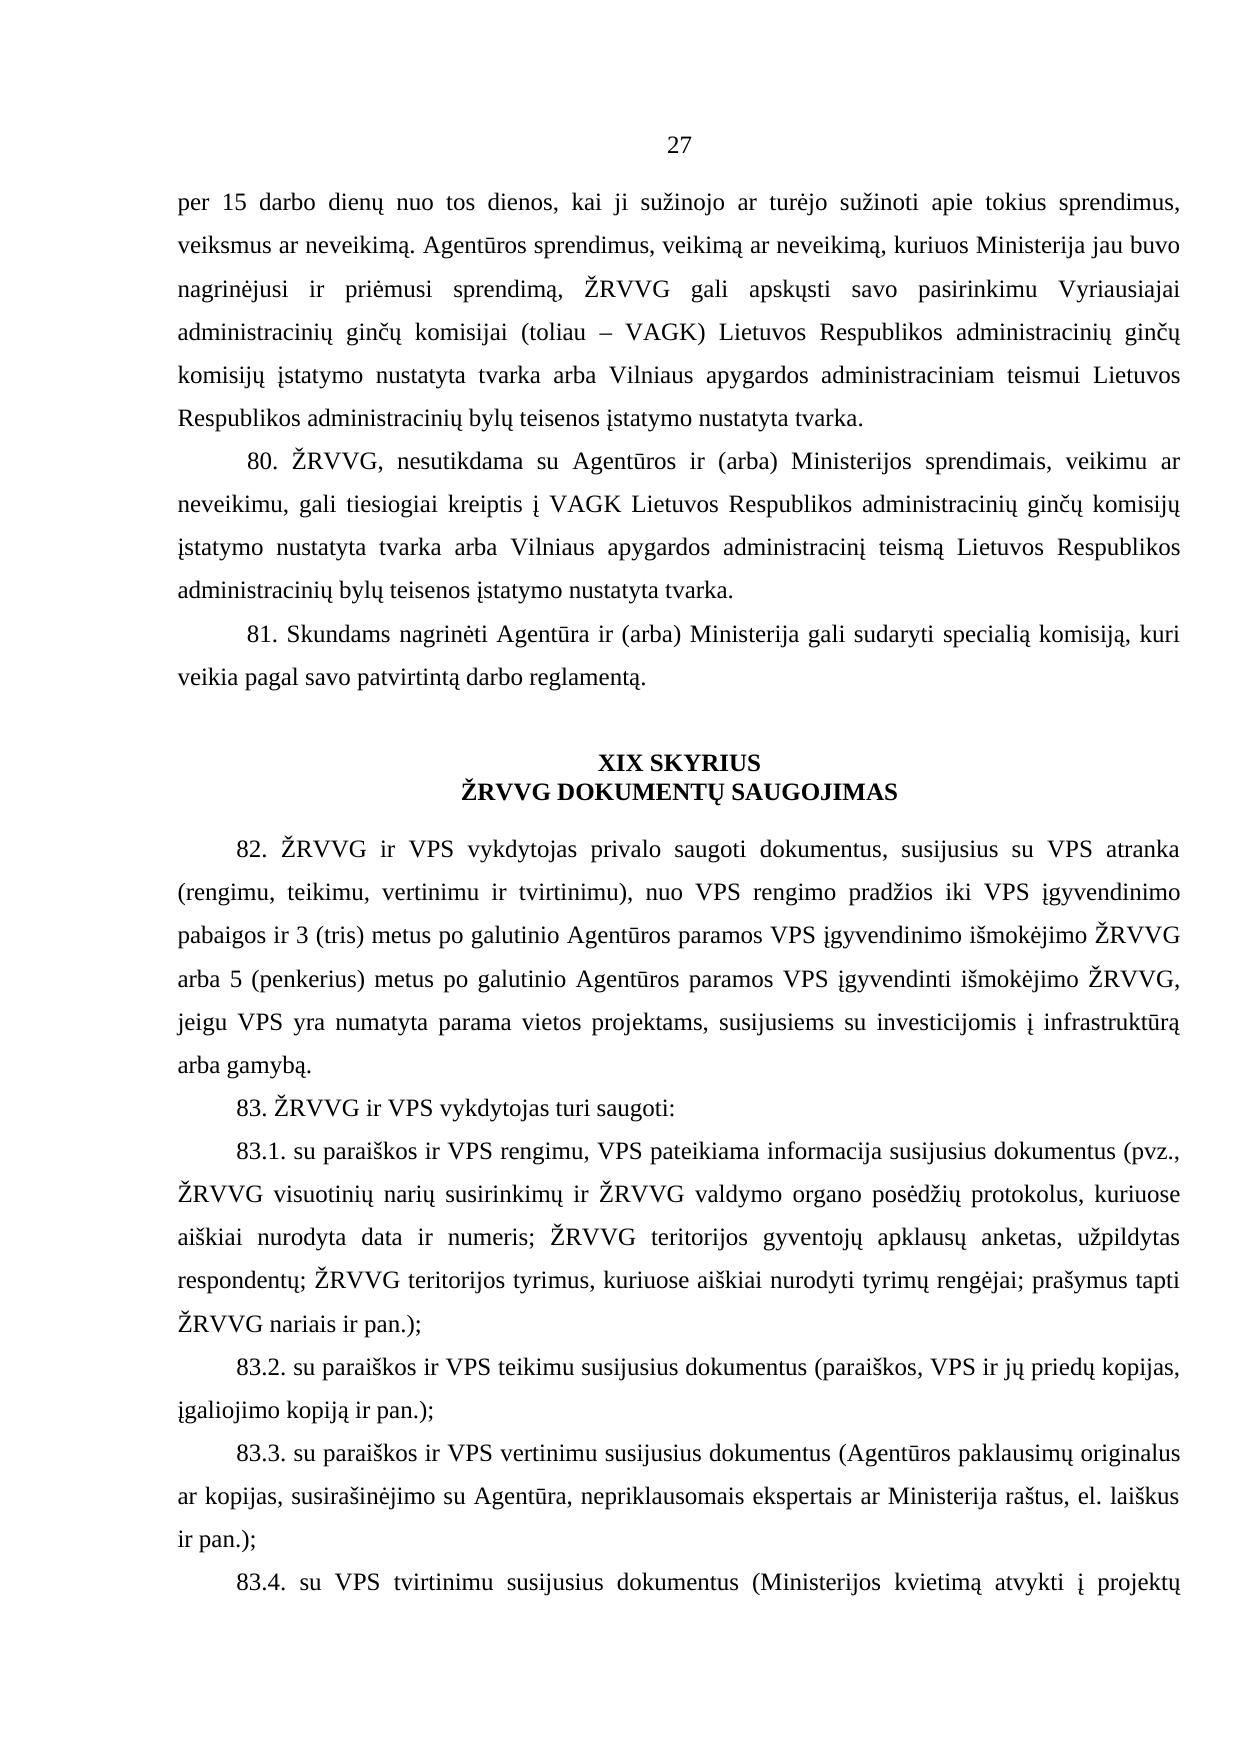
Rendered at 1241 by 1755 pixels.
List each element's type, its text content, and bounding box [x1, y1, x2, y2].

text 81. Skundams nagrinėti Agentūra ir (arba) Ministerija gali sudaryti specialią komisiją, kuri veikia pagal savo patvirtintą darbo reglamentą. [177, 619, 1181, 691]
text 80. ŽRVVG, nesutikdama su Agentūros ir (arba) Ministerijos sprendimais, veikimu ar neveikimu, gali tiesiogiai kreiptis į VAGK Lietuvos Respublikos administracinių ginčų komisijų įstatymo nustatyta tvarka arba Vilniaus apygardos administracinį teismą Lietuvos Respublikos administracinių bylų teisenos įstatymo nustatyta tvarka. [177, 446, 1181, 604]
text 83.3. su paraiškos ir VPS vertinimu susijusius dokumentus (Agentūros paklausimų originalus ar kopijas, susirašinėjimo su Agentūra, nepriklausomais ekspertais ar Ministerija raštus, el. laiškus ir pan.); [177, 1438, 1181, 1553]
text 83.2. su paraiškos ir VPS teikimu susijusius dokumentus (paraiškos, VPS ir jų priedų kopijas, įgaliojimo kopiją ir pan.); [177, 1352, 1181, 1424]
text 83.4. su VPS tvirtinimu susijusius dokumentus (Ministerijos kvietimą atvykti į projektų [177, 1567, 1181, 1596]
text 82. ŽRVVG ir VPS vykdytojas privalo saugoti dokumentus, susijusius su VPS atranka (rengimu, teikimu, vertinimu ir tvirtinimu), nuo VPS rengimo pradžios iki VPS įgyvendinimo pabaigos ir 3 (tris) metus po galutinio Agentūros paramos VPS įgyvendinimo išmokėjimo ŽRVVG arba 5 (penkerius) metus po galutinio Agentūros paramos VPS įgyvendinti išmokėjimo ŽRVVG, jeigu VPS yra numatyta parama vietos projektams, susijusiems su investicijomis į infrastruktūrą arba gamybą. [177, 834, 1181, 1079]
text per 15 darbo dienų nuo tos dienos, kai ji sužinojo ar turėjo sužinoti apie tokius sprendimus, veiksmus ar neveikimą. Agentūros sprendimus, veikimą ar neveikimą, kuriuos Ministerija jau buvo nagrinėjusi ir priėmusi sprendimą, ŽRVVG gali apskųsti savo pasirinkimu Vyriausiajai administracinių ginčų komisijai (toliau – VAGK) Lietuvos Respublikos administracinių ginčų komisijų įstatymo nustatyta tvarka arba Vilniaus apygardos administraciniam teismui Lietuvos Respublikos administracinių bylų teisenos įstatymo nustatyta tvarka. [177, 187, 1181, 432]
text 83. ŽRVVG ir VPS vykdytojas turi saugoti: [177, 1093, 1181, 1122]
text 83.1. su paraiškos ir VPS rengimu, VPS pateikiama informacija susijusius dokumentus (pvz., ŽRVVG visuotinių narių susirinkimų ir ŽRVVG valdymo organo posėdžių protokolus, kuriuose aiškiai nurodyta data ir numeris; ŽRVVG teritorijos gyventojų apklausų anketas, užpildytas respondentų; ŽRVVG teritorijos tyrimus, kuriuose aiškiai nurodyti tyrimų rengėjai; prašymus tapti ŽRVVG nariais ir pan.); [177, 1136, 1181, 1337]
text XIX SKYRIUS [177, 748, 1181, 777]
text ŽRVVG DOKUMENTŲ SAUGOJIMAS [177, 777, 1181, 806]
